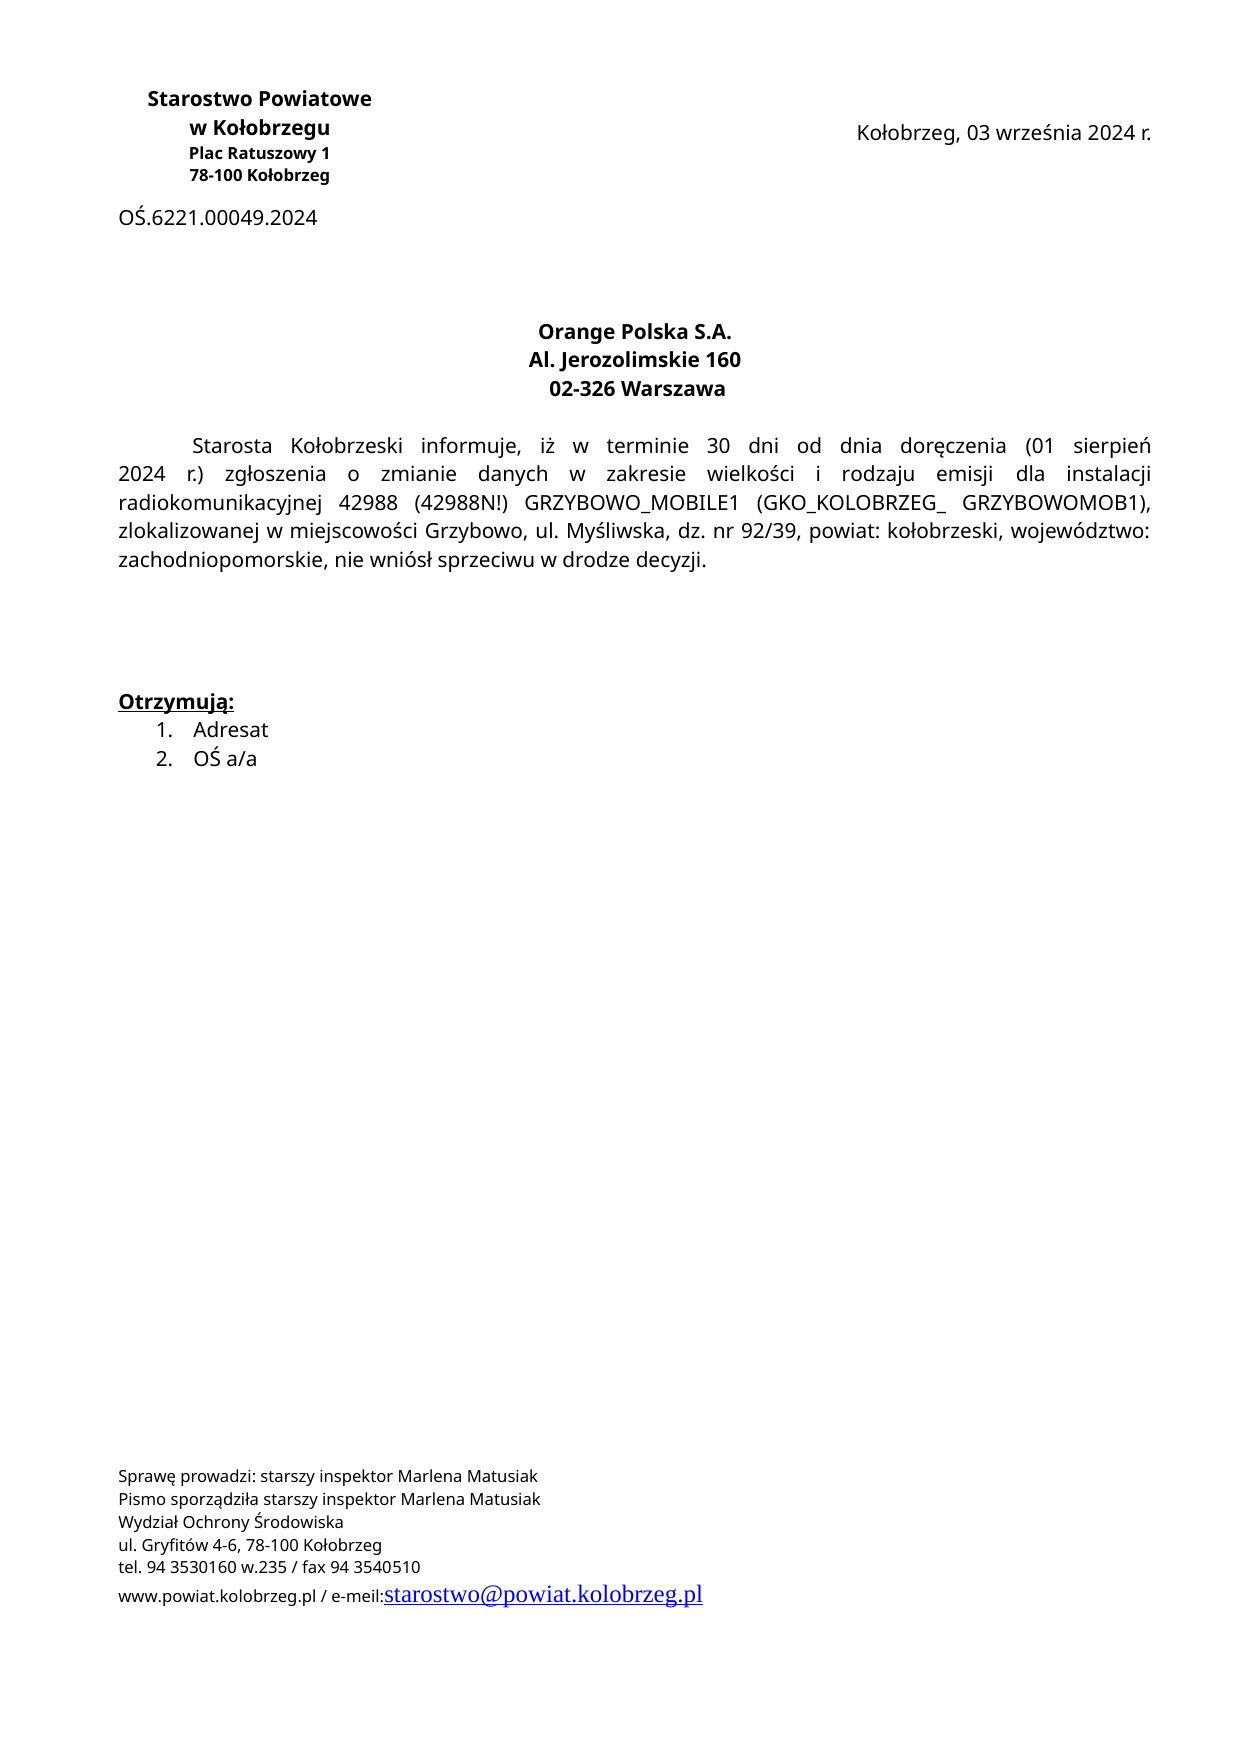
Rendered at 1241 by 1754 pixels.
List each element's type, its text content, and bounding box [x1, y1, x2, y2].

text Plac Ratuszowy 1 [103, 141, 416, 164]
text Wydział Ochrony Środowiska ul. Gryfitów 4-6, 78-100 Kołobrzeg tel. 94 3530160 w.235 / fax 94 3540510 [118, 1511, 1152, 1579]
text Starosta Kołobrzeski informuje, iż w terminie 30 dni od dnia doręczenia (01 sierpień 2024 r.) zgłoszenia o zmianie danych w zakresie wielkości i rodzaju emisji dla instalacji radiokomunikacyjnej 42988 (42988N!) GRZYBOWO_MOBILE1 (GKO_KOLOBRZEG_ GRZYBOWOMOB1), zlokalizowanej w miejscowości Grzybowo, ul. Myśliwska, dz. nr 92/39, powiat: kołobrzeski, województwo: zachodniopomorskie, nie wniósł sprzeciwu w drodze decyzji. [118, 431, 1152, 573]
list OŚ a/a [156, 744, 1152, 772]
text OŚ.6221.00049.2024 [118, 203, 1152, 232]
text 02-326 Warszawa [118, 374, 1152, 402]
text Sprawę prowadzi: starszy inspektor Marlena Matusiak Pismo sporządziła starszy inspektor Marlena Matusiak [118, 1465, 1152, 1511]
text Orange Polska S.A. [118, 317, 1152, 346]
text Starostwo Powiatowe [103, 84, 416, 113]
text Al. Jerozolimskie 160 [118, 346, 1152, 374]
text Kołobrzeg, 03 września 2024 r. [416, 118, 1152, 147]
text Otrzymują: [118, 687, 1152, 715]
list Adresat [156, 715, 1152, 744]
text w Kołobrzegu [103, 113, 416, 141]
text www.powiat.kolobrzeg.pl / e-meil:starostwo@powiat.kolobrzeg.pl [118, 1579, 1152, 1607]
text 78-100 Kołobrzeg [103, 164, 416, 187]
